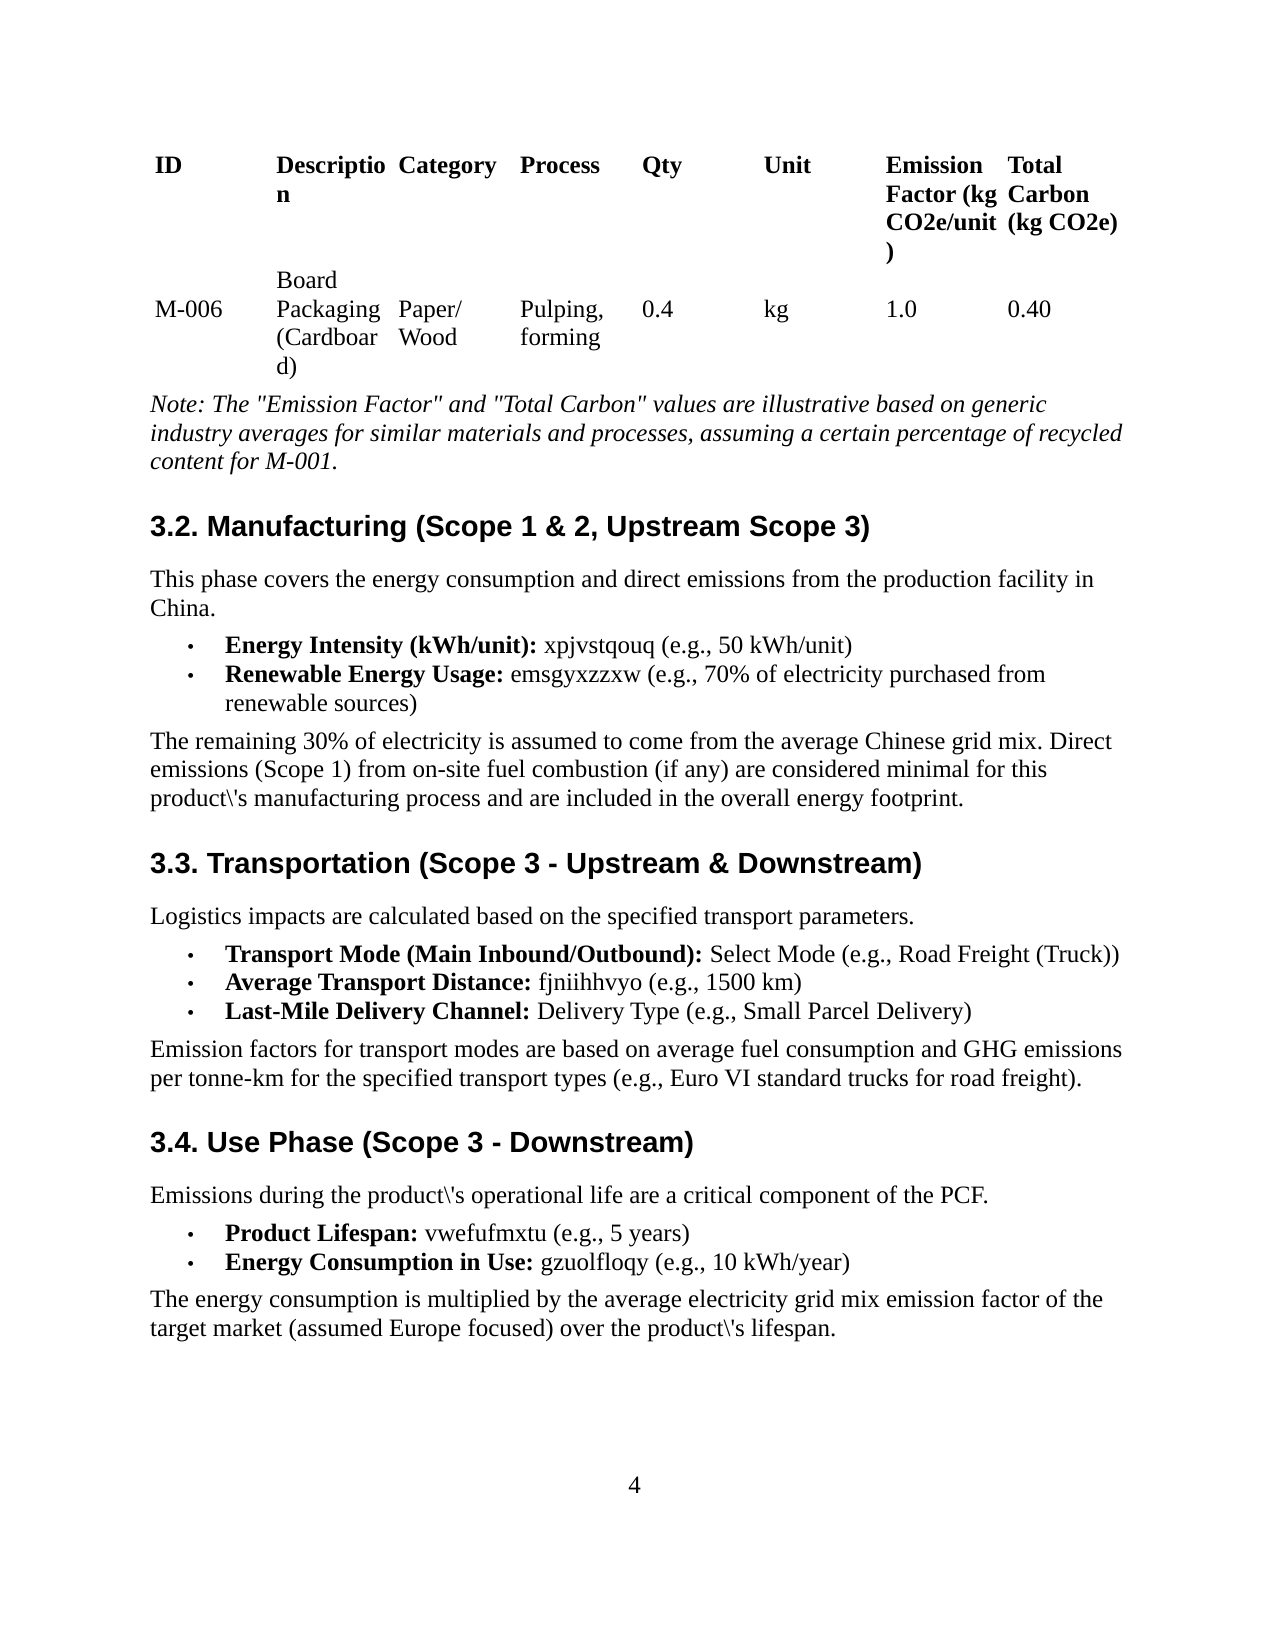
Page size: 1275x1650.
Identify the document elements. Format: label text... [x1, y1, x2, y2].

text This phase covers the energy consumption and direct emissions from the production facility in China. [150, 564, 1125, 622]
text Emissions during the product\'s operational life are a critical component of the PCF. [150, 1180, 1125, 1209]
list Transport Mode (Main Inbound/Outbound): Select Mode (e.g., Road Freight (Truck)) [187, 939, 1125, 967]
table_header Emission Factor (kg CO2e/unit) [881, 150, 1003, 265]
subtitle 3.2. Manufacturing (Scope 1 & 2, Upstream Scope 3) [150, 509, 1125, 543]
table_cell kg [759, 294, 881, 380]
subtitle 3.3. Transportation (Scope 3 - Upstream & Downstream) [150, 846, 1125, 879]
list Last-Mile Delivery Channel: Delivery Type (e.g., Small Parcel Delivery) [187, 996, 1125, 1025]
table_header Process [516, 150, 637, 265]
text Logistics impacts are calculated based on the specified transport parameters. [150, 901, 1125, 930]
subtitle 3.4. Use Phase (Scope 3 - Downstream) [150, 1125, 1125, 1159]
table_cell [150, 265, 272, 294]
table_header Description [272, 150, 394, 265]
table_cell 0.40 [1003, 294, 1125, 380]
table_cell 1.0 [881, 294, 1003, 380]
text The remaining 30% of electricity is assumed to come from the average Chinese grid mix. Direct emissions (Scope 1) from on-site fuel combustion (if any) are considered minimal for this product\'s manufacturing process and are included in the overall energy footprint. [150, 726, 1125, 812]
table_header Unit [759, 150, 881, 265]
list Product Lifespan: vwefufmxtu (e.g., 5 years) [187, 1218, 1125, 1247]
table_header Total Carbon (kg CO2e) [1003, 150, 1125, 265]
text Note: The "Emission Factor" and "Total Carbon" values are illustrative based on generic industry averages for similar materials and processes, assuming a certain percentage of recycled content for M-001. [150, 389, 1125, 475]
table_cell Board [272, 265, 394, 294]
table_cell M-006 [150, 294, 272, 380]
table_cell [881, 265, 1003, 294]
table_cell Packaging (Cardboard) [272, 294, 394, 380]
table_cell 0.4 [638, 294, 759, 380]
list Renewable Energy Usage: emsgyxzzxw (e.g., 70% of electricity purchased from renewable sources) [187, 659, 1125, 717]
table_header ID [150, 150, 272, 265]
table_cell Pulping, forming [516, 294, 637, 380]
text Emission factors for transport modes are based on average fuel consumption and GHG emissions per tonne-km for the specified transport types (e.g., Euro VI standard trucks for road freight). [150, 1034, 1125, 1091]
table_cell Paper/Wood [394, 294, 516, 380]
table_cell [1003, 265, 1125, 294]
table_header Category [394, 150, 516, 265]
table_cell [759, 265, 881, 294]
table_cell [516, 265, 637, 294]
list Energy Consumption in Use: gzuolfloqy (e.g., 10 kWh/year) [187, 1247, 1125, 1276]
list Energy Intensity (kWh/unit): xpjvstqouq (e.g., 50 kWh/unit) [187, 631, 1125, 659]
table_cell [638, 265, 759, 294]
table_cell [394, 265, 516, 294]
table_header Qty [638, 150, 759, 265]
list Average Transport Distance: fjniihhvyo (e.g., 1500 km) [187, 967, 1125, 996]
text The energy consumption is multiplied by the average electricity grid mix emission factor of the target market (assumed Europe focused) over the product\'s lifespan. [150, 1284, 1125, 1342]
